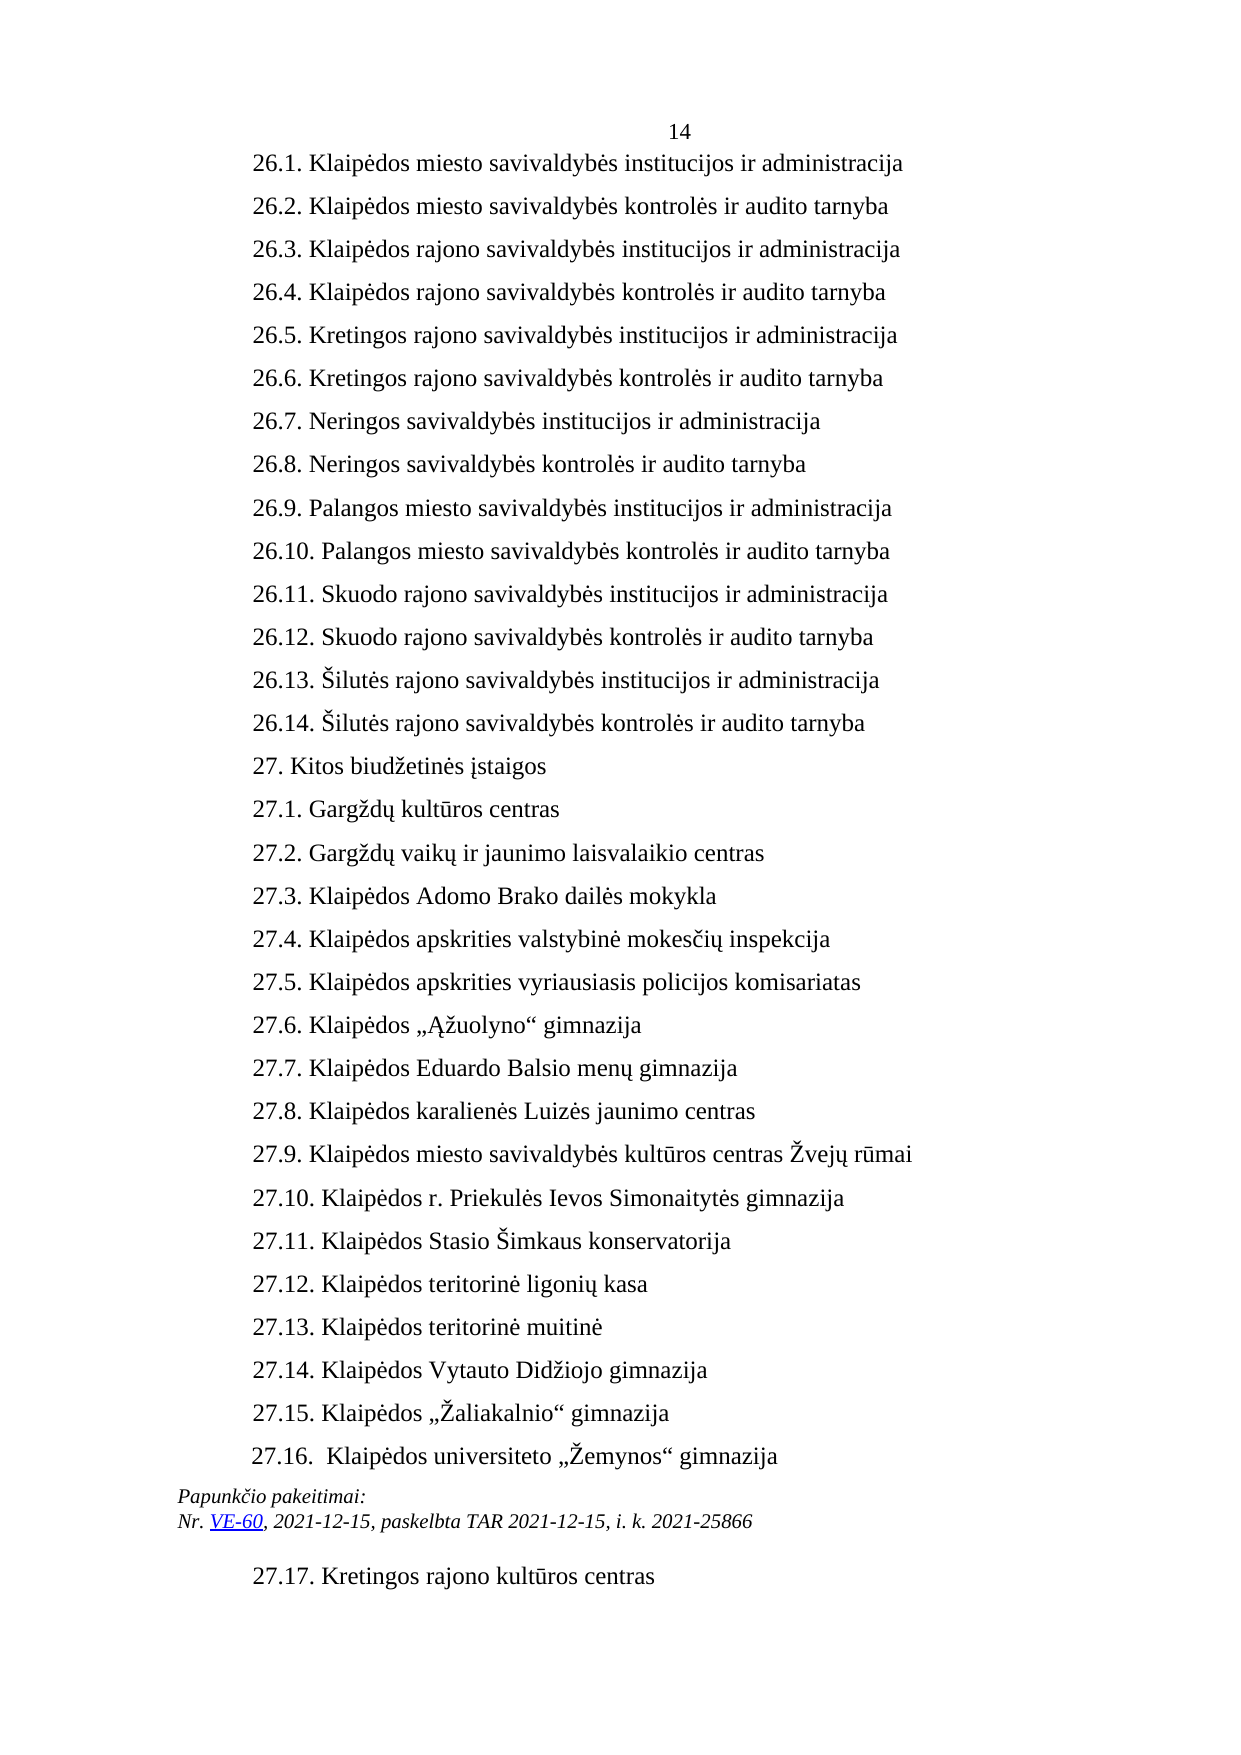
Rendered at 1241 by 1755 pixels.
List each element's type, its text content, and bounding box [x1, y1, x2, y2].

text Nr. VE-60, 2021-12-15, paskelbta TAR 2021-12-15, i. k. 2021-25866 [177, 1508, 1181, 1533]
text 27.11. Klaipėdos Stasio Šimkaus konservatorija [177, 1226, 1181, 1254]
text 27.15. Klaipėdos „Žaliakalnio“ gimnazija [177, 1398, 1181, 1427]
text 26.14. Šilutės rajono savivaldybės kontrolės ir audito tarnyba [177, 708, 1181, 737]
text 26.3. Klaipėdos rajono savivaldybės institucijos ir administracija [177, 234, 1181, 263]
text 26.13. Šilutės rajono savivaldybės institucijos ir administracija [177, 665, 1181, 694]
text 27.7. Klaipėdos Eduardo Balsio menų gimnazija [177, 1053, 1181, 1082]
text 27.3. Klaipėdos Adomo Brako dailės mokykla [177, 881, 1181, 909]
text 27.12. Klaipėdos teritorinė ligonių kasa [177, 1269, 1181, 1298]
text 27.10. Klaipėdos r. Priekulės Ievos Simonaitytės gimnazija [177, 1183, 1181, 1211]
text 27.14. Klaipėdos Vytauto Didžiojo gimnazija [177, 1355, 1181, 1384]
text 27.1. Gargždų kultūros centras [177, 794, 1181, 823]
text 27.6. Klaipėdos „Ąžuolyno“ gimnazija [177, 1010, 1181, 1039]
text 27.17. Kretingos rajono kultūros centras [177, 1561, 1181, 1590]
text 26.6. Kretingos rajono savivaldybės kontrolės ir audito tarnyba [177, 363, 1181, 392]
text 27.8. Klaipėdos karalienės Luizės jaunimo centras [177, 1096, 1181, 1125]
text 27.4. Klaipėdos apskrities valstybinė mokesčių inspekcija [177, 924, 1181, 953]
text Papunkčio pakeitimai: [177, 1484, 1181, 1508]
text 26.4. Klaipėdos rajono savivaldybės kontrolės ir audito tarnyba [177, 277, 1181, 306]
text 26.7. Neringos savivaldybės institucijos ir administracija [177, 406, 1181, 435]
text 26.12. Skuodo rajono savivaldybės kontrolės ir audito tarnyba [177, 622, 1181, 651]
text 26.9. Palangos miesto savivaldybės institucijos ir administracija [177, 493, 1181, 521]
text 27.16. Klaipėdos universiteto „Žemynos“ gimnazija [236, 1441, 1181, 1470]
text 26.1. Klaipėdos miesto savivaldybės institucijos ir administracija [177, 148, 1181, 176]
text 27.5. Klaipėdos apskrities vyriausiasis policijos komisariatas [177, 967, 1181, 996]
text 26.8. Neringos savivaldybės kontrolės ir audito tarnyba [177, 449, 1181, 478]
text 27.9. Klaipėdos miesto savivaldybės kultūros centras Žvejų rūmai [177, 1139, 1181, 1168]
text 27.13. Klaipėdos teritorinė muitinė [177, 1312, 1181, 1341]
text 26.5. Kretingos rajono savivaldybės institucijos ir administracija [177, 320, 1181, 349]
text 27. Kitos biudžetinės įstaigos [177, 751, 1181, 780]
text 26.2. Klaipėdos miesto savivaldybės kontrolės ir audito tarnyba [177, 191, 1181, 219]
text 27.2. Gargždų vaikų ir jaunimo laisvalaikio centras [177, 838, 1181, 866]
text 26.10. Palangos miesto savivaldybės kontrolės ir audito tarnyba [177, 536, 1181, 564]
text 26.11. Skuodo rajono savivaldybės institucijos ir administracija [177, 579, 1181, 608]
